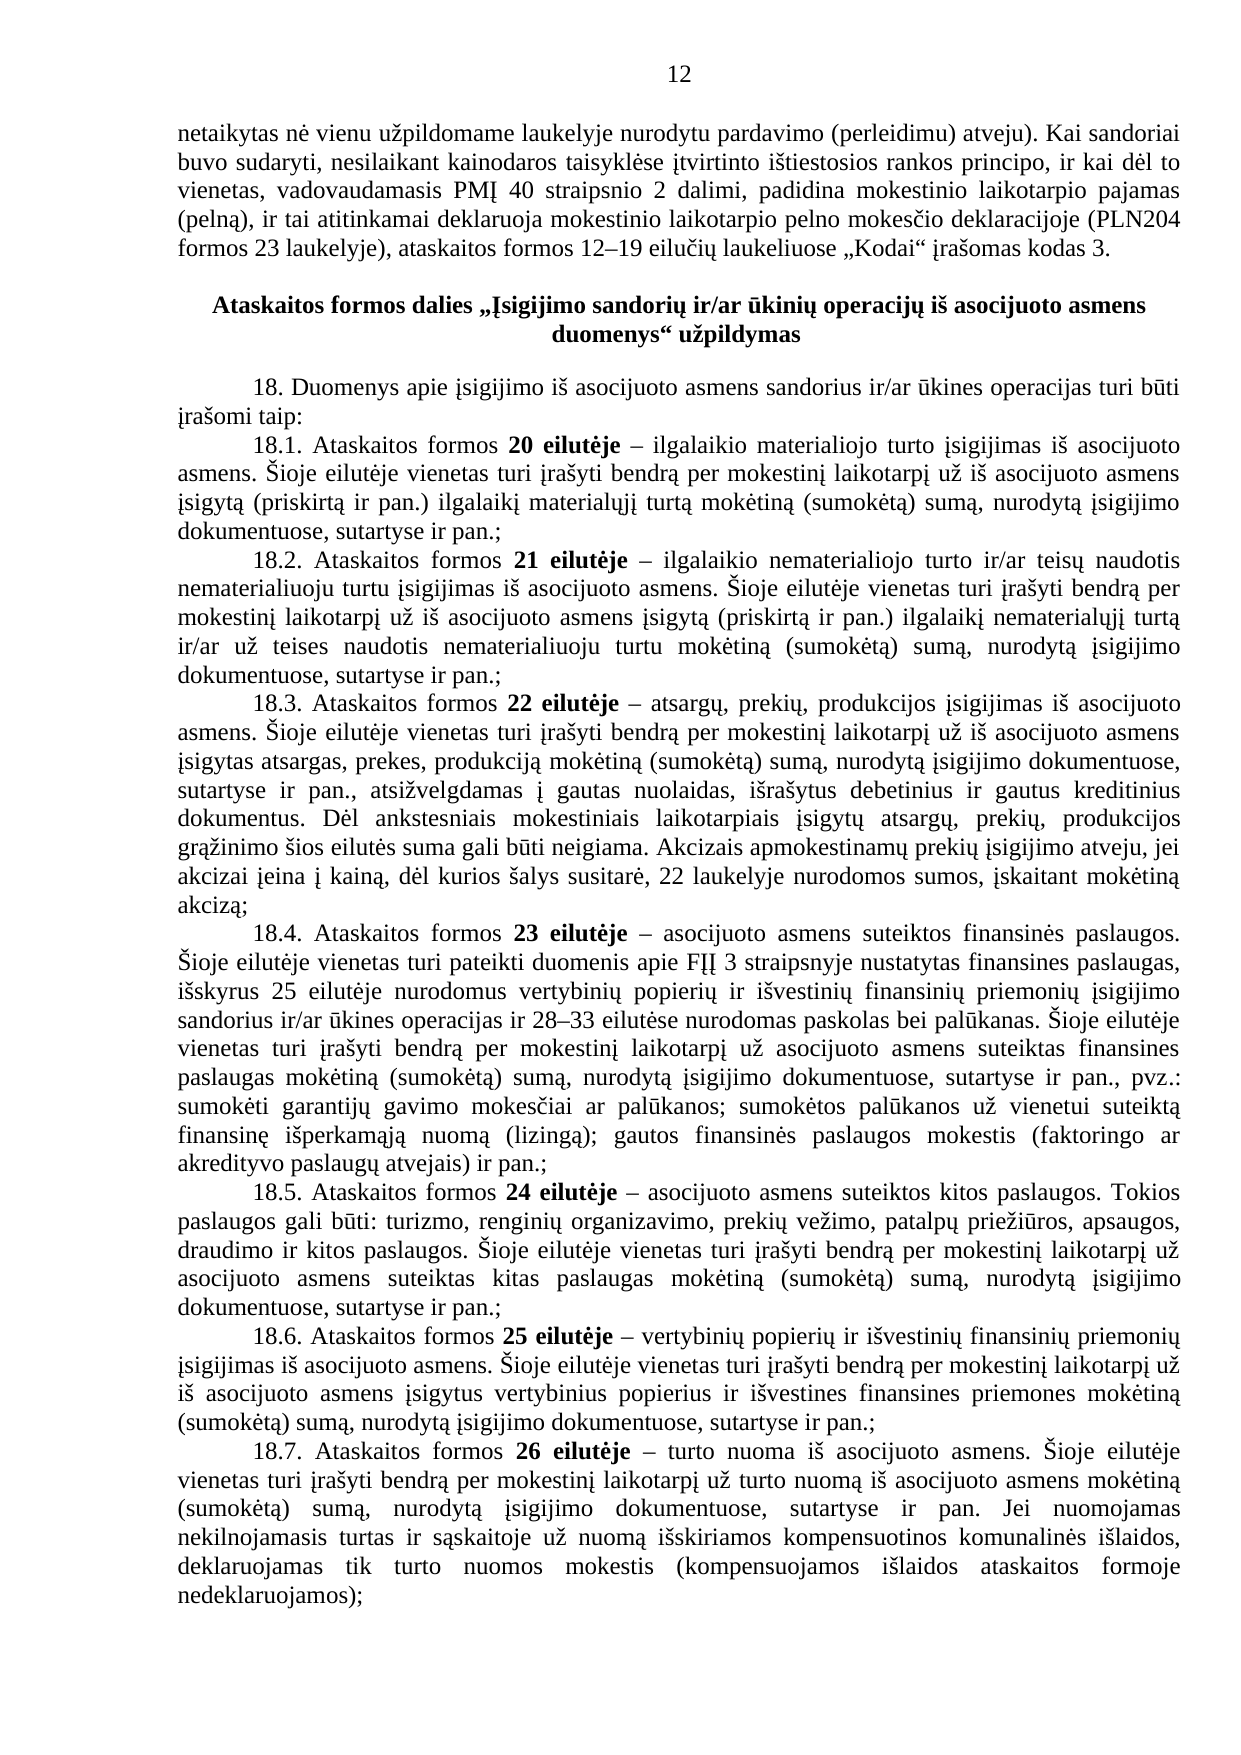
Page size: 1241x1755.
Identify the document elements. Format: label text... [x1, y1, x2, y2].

text 18.3. Ataskaitos formos 22 eilutėje – atsargų, prekių, produkcijos įsigijimas iš asocijuoto asmens. Šioje eilutėje vienetas turi įrašyti bendrą per mokestinį laikotarpį už iš asocijuoto asmens įsigytas atsargas, prekes, produkciją mokėtiną (sumokėtą) sumą, nurodytą įsigijimo dokumentuose, sutartyse ir pan., atsižvelgdamas į gautas nuolaidas, išrašytus debetinius ir gautus kreditinius dokumentus. Dėl ankstesniais mokestiniais laikotarpiais įsigytų atsargų, prekių, produkcijos grąžinimo šios eilutės suma gali būti neigiama. Akcizais apmokestinamų prekių įsigijimo atveju, jei akcizai įeina į kainą, dėl kurios šalys susitarė, 22 laukelyje nurodomos sumos, įskaitant mokėtiną akcizą; [177, 688, 1181, 918]
text 18.5. Ataskaitos formos 24 eilutėje – asocijuoto asmens suteiktos kitos paslaugos. Tokios paslaugos gali būti: turizmo, renginių organizavimo, prekių vežimo, patalpų priežiūros, apsaugos, draudimo ir kitos paslaugos. Šioje eilutėje vienetas turi įrašyti bendrą per mokestinį laikotarpį už asocijuoto asmens suteiktas kitas paslaugas mokėtiną (sumokėtą) sumą, nurodytą įsigijimo dokumentuose, sutartyse ir pan.; [177, 1177, 1181, 1321]
text 18.1. Ataskaitos formos 20 eilutėje – ilgalaikio materialiojo turto įsigijimas iš asocijuoto asmens. Šioje eilutėje vienetas turi įrašyti bendrą per mokestinį laikotarpį už iš asocijuoto asmens įsigytą (priskirtą ir pan.) ilgalaikį materialųjį turtą mokėtiną (sumokėtą) sumą, nurodytą įsigijimo dokumentuose, sutartyse ir pan.; [177, 430, 1181, 545]
text netaikytas nė vienu užpildomame laukelyje nurodytu pardavimo (perleidimu) atveju). Kai sandoriai buvo sudaryti, nesilaikant kainodaros taisyklėse įtvirtinto ištiestosios rankos principo, ir kai dėl to vienetas, vadovaudamasis PMĮ 40 straipsnio 2 dalimi, padidina mokestinio laikotarpio pajamas (pelną), ir tai atitinkamai deklaruoja mokestinio laikotarpio pelno mokesčio deklaracijoje (PLN204 formos 23 laukelyje), ataskaitos formos 12–19 eilučių laukeliuose „Kodai“ įrašomas kodas 3. [177, 118, 1181, 262]
text 18. Duomenys apie įsigijimo iš asocijuoto asmens sandorius ir/ar ūkines operacijas turi būti įrašomi taip: [177, 372, 1181, 430]
text 18.4. Ataskaitos formos 23 eilutėje – asocijuoto asmens suteiktos finansinės paslaugos. Šioje eilutėje vienetas turi pateikti duomenis apie FĮĮ 3 straipsnyje nustatytas finansines paslaugas, išskyrus 25 eilutėje nurodomus vertybinių popierių ir išvestinių finansinių priemonių įsigijimo sandorius ir/ar ūkines operacijas ir 28–33 eilutėse nurodomas paskolas bei palūkanas. Šioje eilutėje vienetas turi įrašyti bendrą per mokestinį laikotarpį už asocijuoto asmens suteiktas finansines paslaugas mokėtiną (sumokėtą) sumą, nurodytą įsigijimo dokumentuose, sutartyse ir pan., pvz.: sumokėti garantijų gavimo mokesčiai ar palūkanos; sumokėtos palūkanos už vienetui suteiktą finansinę išperkamąją nuomą (lizingą); gautos finansinės paslaugos mokestis (faktoringo ar akredityvo paslaugų atvejais) ir pan.; [177, 918, 1181, 1177]
text 18.6. Ataskaitos formos 25 eilutėje – vertybinių popierių ir išvestinių finansinių priemonių įsigijimas iš asocijuoto asmens. Šioje eilutėje vienetas turi įrašyti bendrą per mokestinį laikotarpį už iš asocijuoto asmens įsigytus vertybinius popierius ir išvestines finansines priemones mokėtiną (sumokėtą) sumą, nurodytą įsigijimo dokumentuose, sutartyse ir pan.; [177, 1321, 1181, 1436]
text 18.7. Ataskaitos formos 26 eilutėje – turto nuoma iš asocijuoto asmens. Šioje eilutėje vienetas turi įrašyti bendrą per mokestinį laikotarpį už turto nuomą iš asocijuoto asmens mokėtiną (sumokėtą) sumą, nurodytą įsigijimo dokumentuose, sutartyse ir pan. Jei nuomojamas nekilnojamasis turtas ir sąskaitoje už nuomą išskiriamos kompensuotinos komunalinės išlaidos, deklaruojamas tik turto nuomos mokestis (kompensuojamos išlaidos ataskaitos formoje nedeklaruojamos); [177, 1436, 1181, 1608]
text Ataskaitos formos dalies „Įsigijimo sandorių ir/ar ūkinių operacijų iš asocijuoto asmens duomenys“ užpildymas [177, 291, 1181, 348]
text 18.2. Ataskaitos formos 21 eilutėje – ilgalaikio nematerialiojo turto ir/ar teisų naudotis nematerialiuoju turtu įsigijimas iš asocijuoto asmens. Šioje eilutėje vienetas turi įrašyti bendrą per mokestinį laikotarpį už iš asocijuoto asmens įsigytą (priskirtą ir pan.) ilgalaikį nematerialųjį turtą ir/ar už teises naudotis nematerialiuoju turtu mokėtiną (sumokėtą) sumą, nurodytą įsigijimo dokumentuose, sutartyse ir pan.; [177, 545, 1181, 688]
